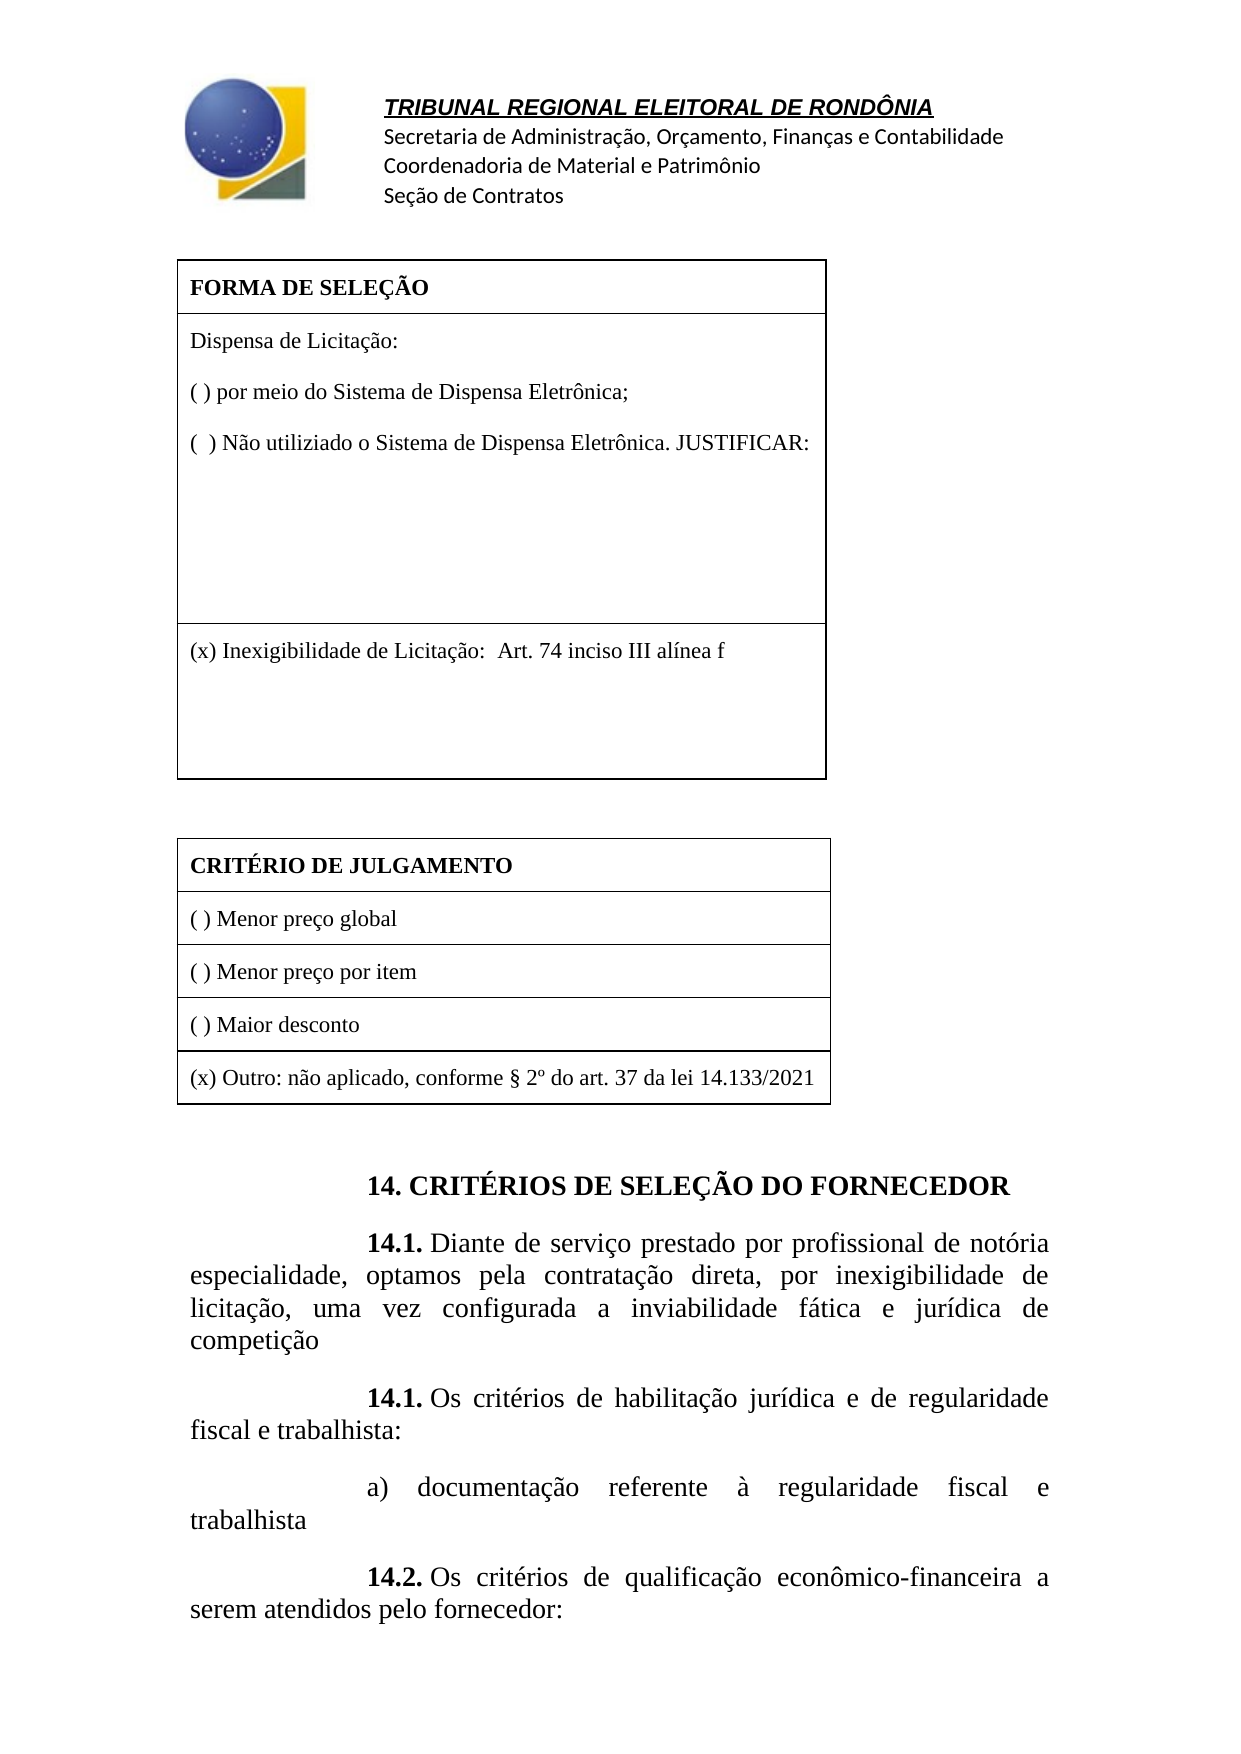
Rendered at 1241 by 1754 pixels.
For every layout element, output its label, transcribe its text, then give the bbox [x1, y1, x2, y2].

table_cell (x) Inexigibilidade de Licitação: Art. 74 inciso III alínea f [178, 624, 825, 778]
table_cell (x) Outro: não aplicado, conforme § 2º do art. 37 da lei 14.133/2021 [178, 1052, 830, 1103]
table_cell ( ) Menor preço global [178, 892, 830, 944]
text 14. CRITÉRIOS DE SELEÇÃO DO FORNECEDOR [190, 1169, 1051, 1201]
table_cell ( ) Menor preço por item [178, 945, 830, 997]
table_cell ( ) Maior desconto [178, 998, 830, 1050]
text 14.2. Os critérios de qualificação econômico-financeira a serem atendidos pelo fornecedor: [190, 1560, 1051, 1625]
table_header FORMA DE SELEÇÃO [178, 261, 825, 312]
text 14.1. Diante de serviço prestado por profissional de notória especialidade, optamos pela contratação direta, por inexigibilidade de licitação, uma vez configurada a inviabilidade fática e jurídica de competição [190, 1226, 1051, 1356]
text a) documentação referente à regularidade fiscal e trabalhista [190, 1470, 1051, 1535]
table_header CRITÉRIO DE JULGAMENTO [178, 839, 830, 891]
table_cell Dispensa de Licitação: ( ) por meio do Sistema de Dispensa Eletrônica; ( ) Não utiliziado o Sistema de Dispensa Eletrônica. JUSTIFICAR: [178, 314, 825, 622]
text 14.1. Os critérios de habilitação jurídica e de regularidade fiscal e trabalhista: [190, 1381, 1051, 1445]
